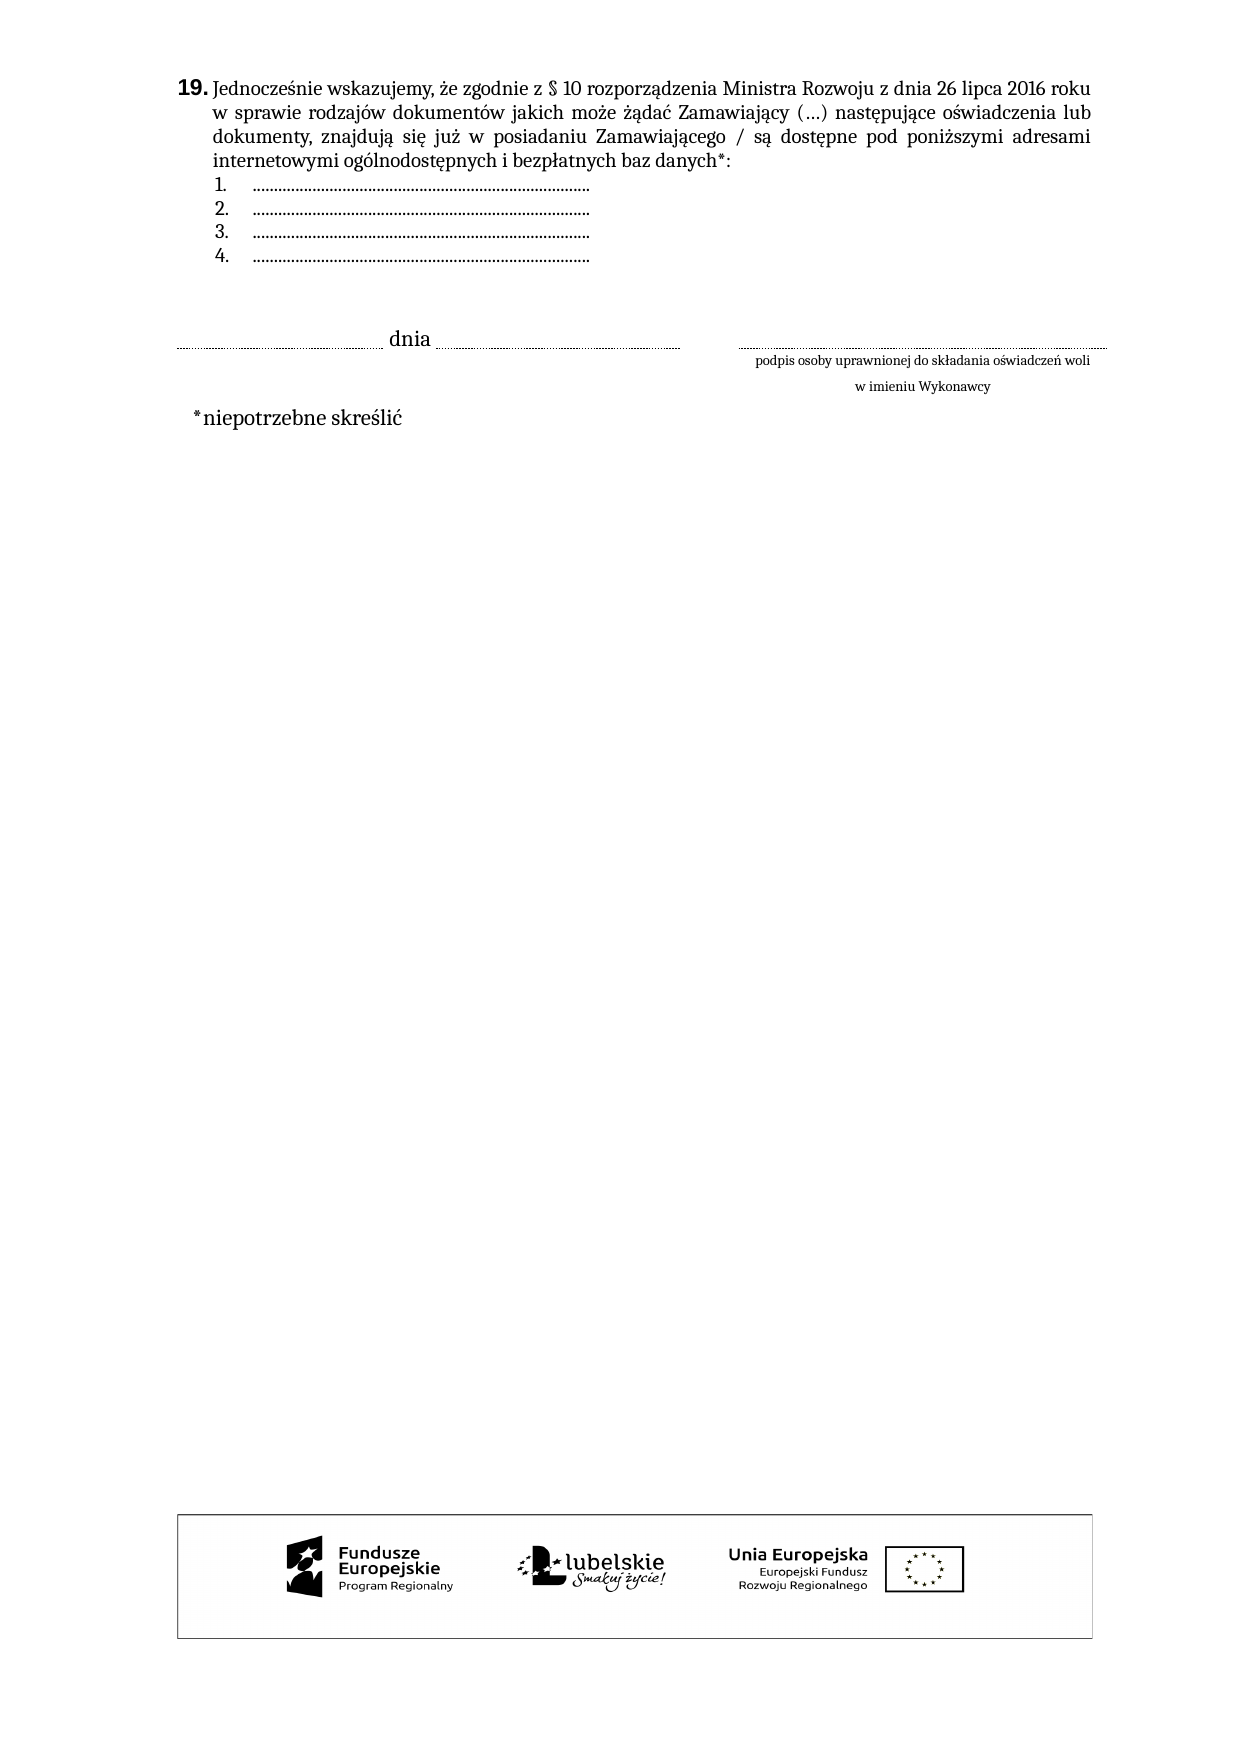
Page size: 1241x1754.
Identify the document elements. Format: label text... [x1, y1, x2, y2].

list ............................................................................... [215, 196, 1092, 220]
list ............................................................................... [215, 220, 1092, 244]
text dnia [177, 326, 1092, 352]
list Jednocześnie wskazujemy, że zgodnie z § 10 rozporządzenia Ministra Rozwoju z dnia 26 lipca 2016 roku w sprawie rodzajów dokumentów jakich może żądać Zamawiający (…) następujące oświadczenia lub dokumenty, znajdują się już w posiadaniu Zamawiającego / są dostępne pod poniższymi adresami internetowymi ogólnodostępnych i bezpłatnych baz danych*: [177, 74, 1092, 172]
text *niepotrzebne skreślić [177, 405, 1092, 431]
text podpis osoby uprawnionej do składania oświadczeń woli w imieniu Wykonawcy [753, 352, 1092, 405]
list ............................................................................... [215, 244, 1092, 268]
list ............................................................................... [215, 172, 1092, 196]
